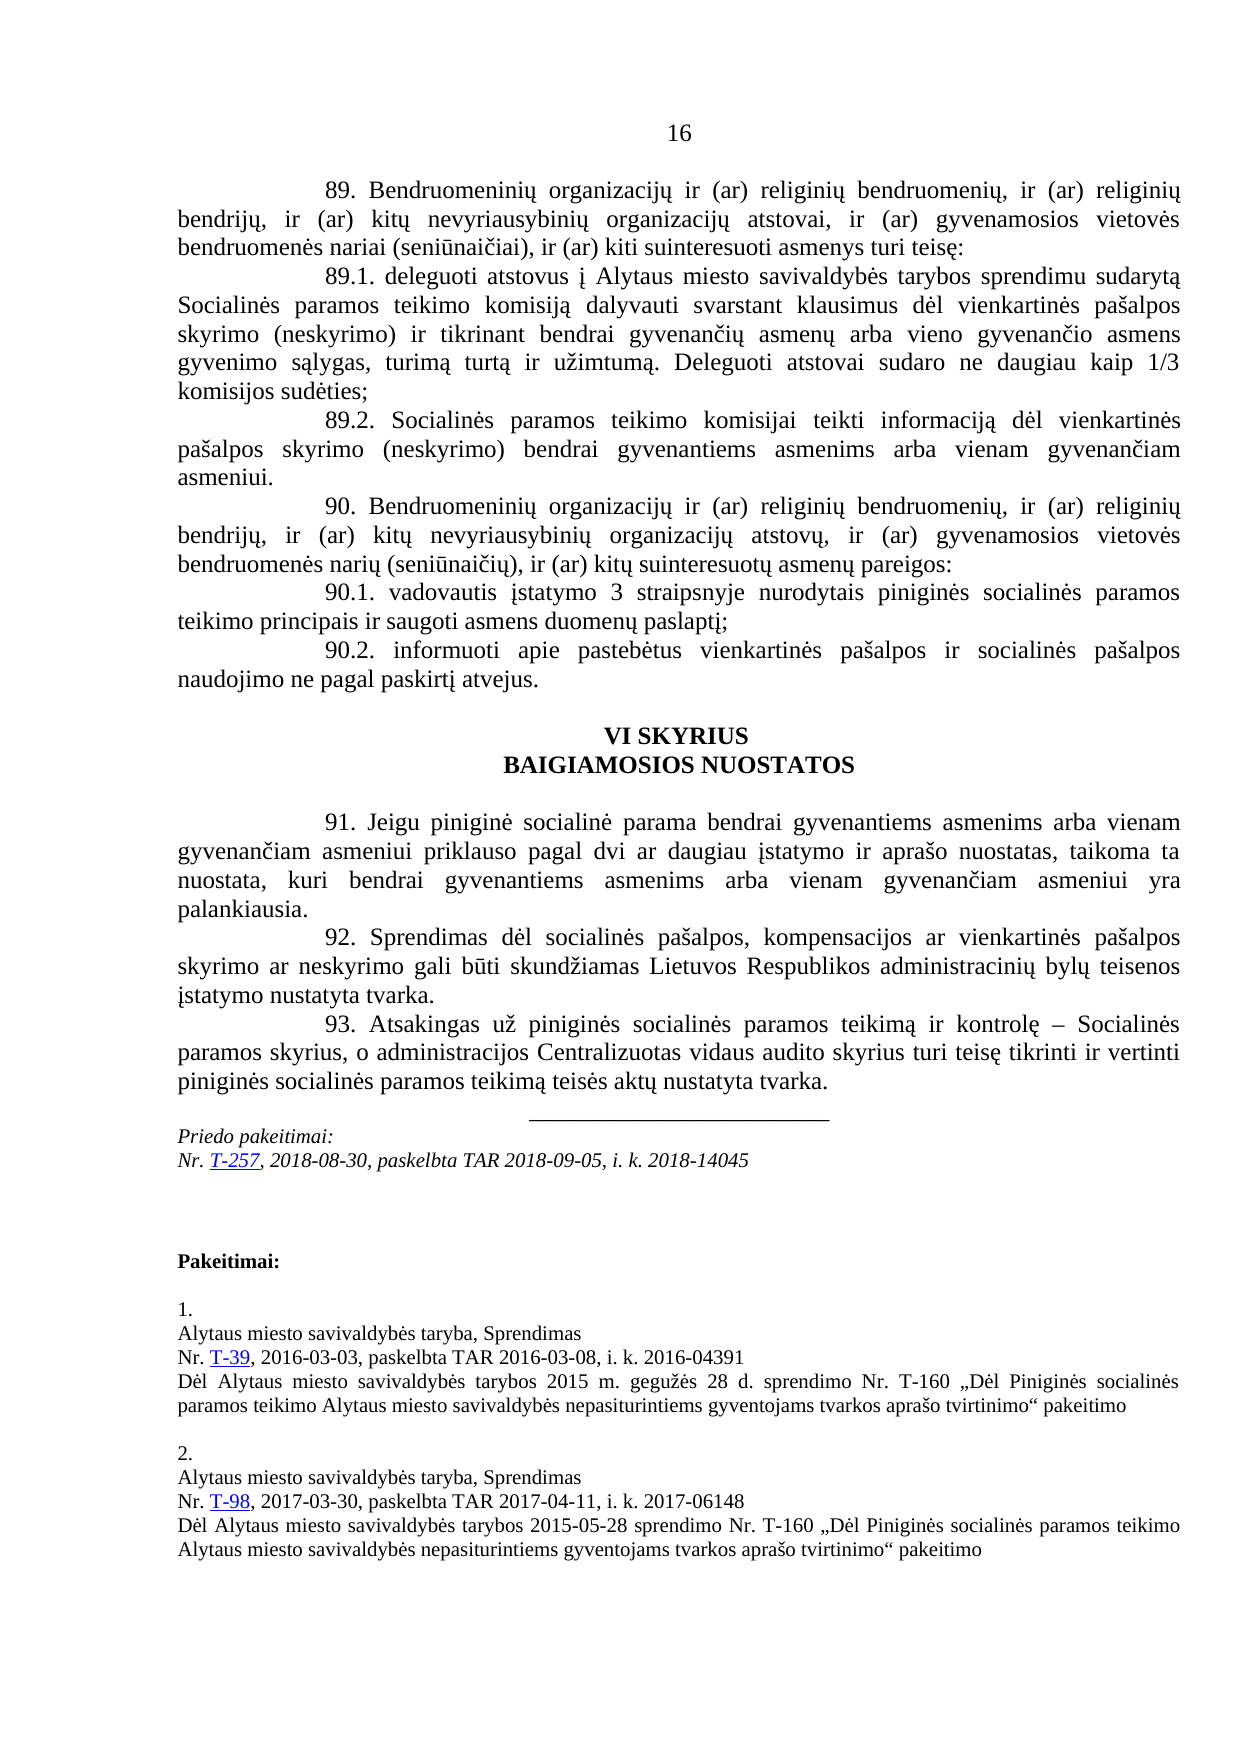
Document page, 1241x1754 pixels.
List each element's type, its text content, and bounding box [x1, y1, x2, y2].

text ________________________ [177, 1095, 1181, 1124]
text Priedo pakeitimai: [177, 1124, 1181, 1148]
text Dėl Alytaus miesto savivaldybės tarybos 2015-05-28 sprendimo Nr. T-160 „Dėl Piniginės socialinės paramos teikimo Alytaus miesto savivaldybės nepasiturintiems gyventojams tvarkos aprašo tvirtinimo“ pakeitimo [177, 1513, 1181, 1561]
text Alytaus miesto savivaldybės taryba, Sprendimas [177, 1465, 1181, 1489]
text 89.1. deleguoti atstovus į Alytaus miesto savivaldybės tarybos sprendimu sudarytą Socialinės paramos teikimo komisiją dalyvauti svarstant klausimus dėl vienkartinės pašalpos skyrimo (neskyrimo) ir tikrinant bendrai gyvenančių asmenų arba vieno gyvenančio asmens gyvenimo sąlygas, turimą turtą ir užimtumą. Deleguoti atstovai sudaro ne daugiau kaip 1/3 komisijos sudėties; [177, 261, 1181, 405]
text 92. Sprendimas dėl socialinės pašalpos, kompensacijos ar vienkartinės pašalpos skyrimo ar neskyrimo gali būti skundžiamas Lietuvos Respublikos administracinių bylų teisenos įstatymo nustatyta tvarka. [177, 922, 1181, 1009]
text 90.2. informuoti apie pastebėtus vienkartinės pašalpos ir socialinės pašalpos naudojimo ne pagal paskirtį atvejus. [177, 635, 1181, 692]
text 90.1. vadovautis įstatymo 3 straipsnyje nurodytais piniginės socialinės paramos teikimo principais ir saugoti asmens duomenų paslaptį; [177, 577, 1181, 635]
text Pakeitimai: [177, 1249, 1181, 1273]
text 2. [177, 1441, 1181, 1465]
text Nr. T-257, 2018-08-30, paskelbta TAR 2018-09-05, i. k. 2018-14045 [177, 1148, 1181, 1172]
text Alytaus miesto savivaldybės taryba, Sprendimas [177, 1321, 1181, 1345]
text BAIGIAMOSIOS NUOSTATOS [177, 750, 1181, 779]
text 93. Atsakingas už piniginės socialinės paramos teikimą ir kontrolę – Socialinės paramos skyrius, o administracijos Centralizuotas vidaus audito skyrius turi teisę tikrinti ir vertinti piniginės socialinės paramos teikimą teisės aktų nustatyta tvarka. [177, 1009, 1181, 1095]
text 91. Jeigu piniginė socialinė parama bendrai gyvenantiems asmenims arba vienam gyvenančiam asmeniui priklauso pagal dvi ar daugiau įstatymo ir aprašo nuostatas, taikoma ta nuostata, kuri bendrai gyvenantiems asmenims arba vienam gyvenančiam asmeniui yra palankiausia. [177, 807, 1181, 922]
text Nr. T-39, 2016-03-03, paskelbta TAR 2016-03-08, i. k. 2016-04391 [177, 1345, 1181, 1369]
text Dėl Alytaus miesto savivaldybės tarybos 2015 m. gegužės 28 d. sprendimo Nr. T-160 „Dėl Piniginės socialinės paramos teikimo Alytaus miesto savivaldybės nepasiturintiems gyventojams tvarkos aprašo tvirtinimo“ pakeitimo [177, 1369, 1181, 1417]
text 89. Bendruomeninių organizacijų ir (ar) religinių bendruomenių, ir (ar) religinių bendrijų, ir (ar) kitų nevyriausybinių organizacijų atstovai, ir (ar) gyvenamosios vietovės bendruomenės nariai (seniūnaičiai), ir (ar) kiti suinteresuoti asmenys turi teisę: [177, 175, 1181, 261]
text 90. Bendruomeninių organizacijų ir (ar) religinių bendruomenių, ir (ar) religinių bendrijų, ir (ar) kitų nevyriausybinių organizacijų atstovų, ir (ar) gyvenamosios vietovės bendruomenės narių (seniūnaičių), ir (ar) kitų suinteresuotų asmenų pareigos: [177, 491, 1181, 577]
text 1. [177, 1297, 1181, 1321]
text VI SKYRIUS [177, 721, 1181, 750]
text Nr. T-98, 2017-03-30, paskelbta TAR 2017-04-11, i. k. 2017-06148 [177, 1489, 1181, 1513]
text 89.2. Socialinės paramos teikimo komisijai teikti informaciją dėl vienkartinės pašalpos skyrimo (neskyrimo) bendrai gyvenantiems asmenims arba vienam gyvenančiam asmeniui. [177, 405, 1181, 491]
